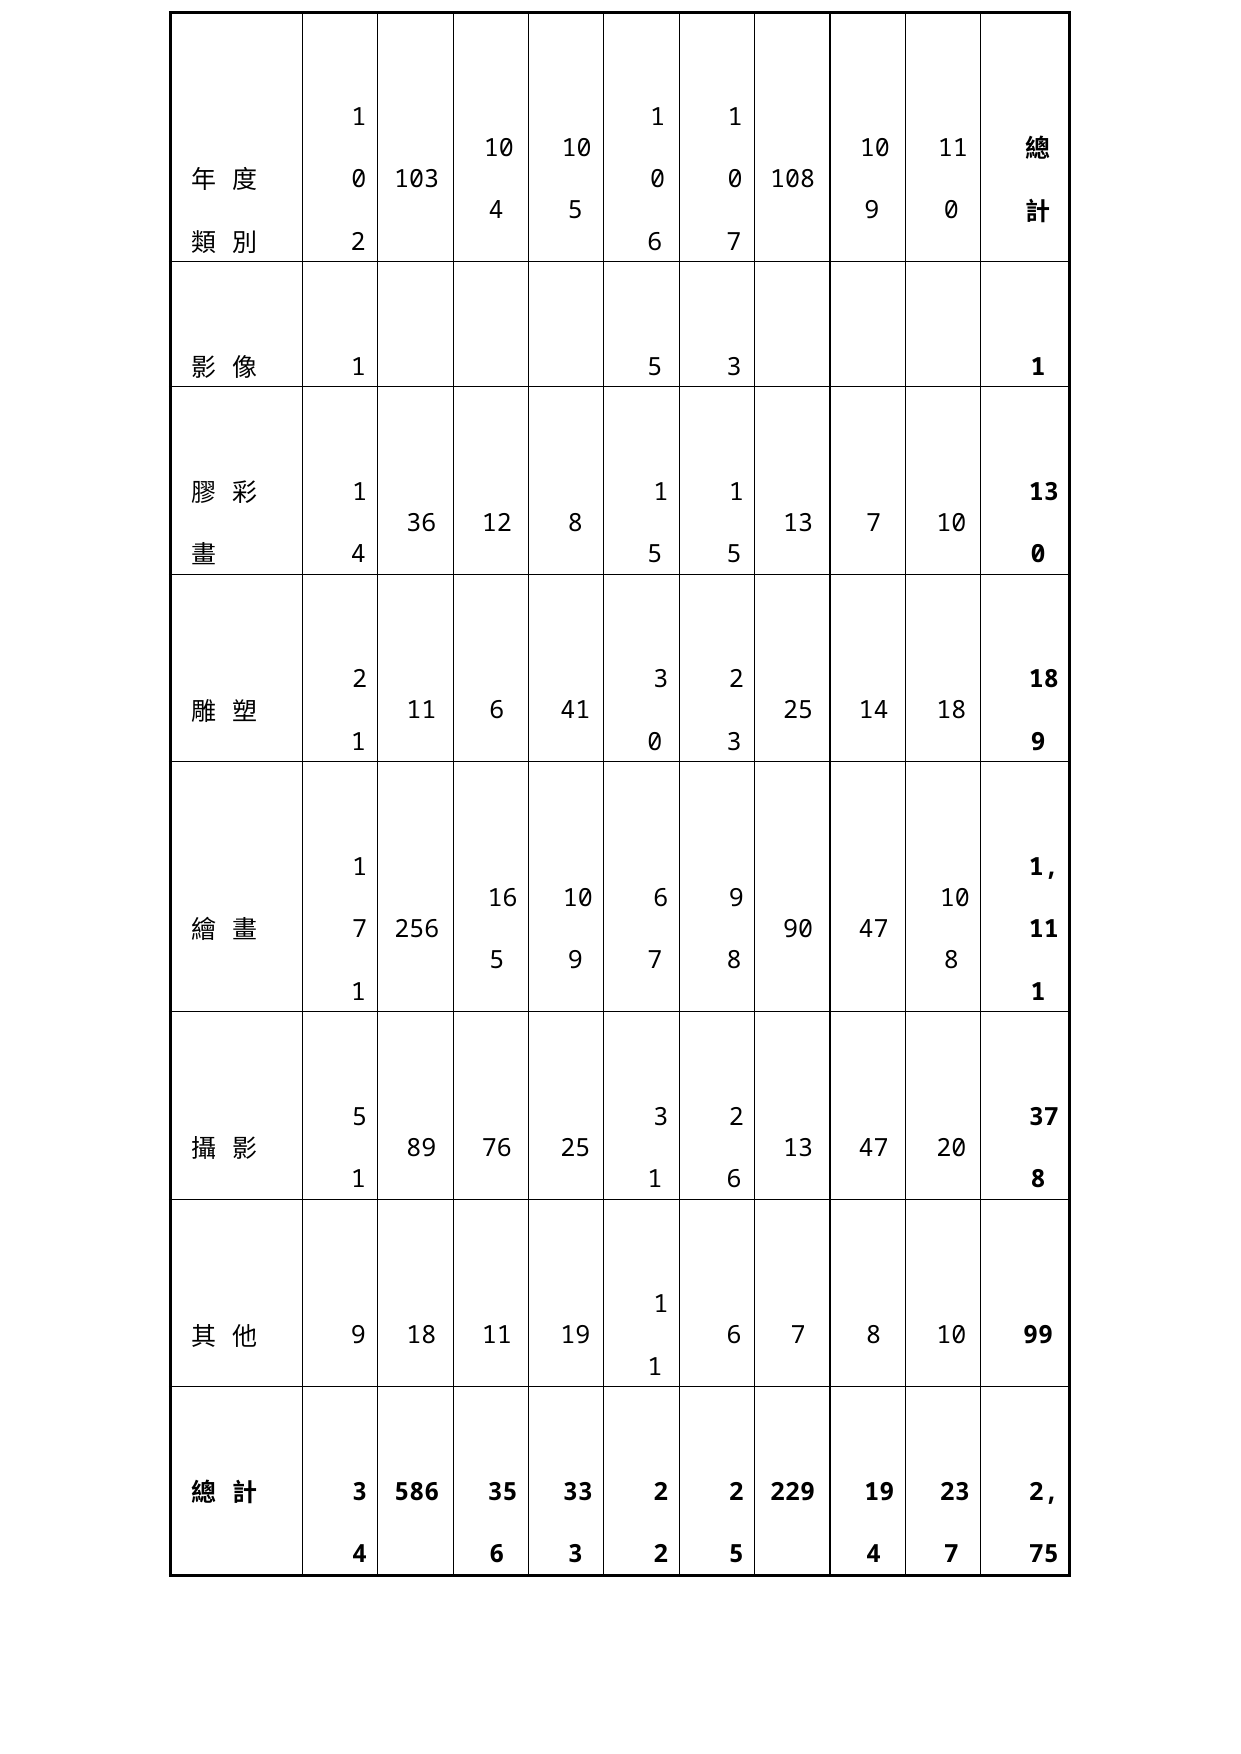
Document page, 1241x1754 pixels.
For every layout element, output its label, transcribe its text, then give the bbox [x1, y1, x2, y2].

table_header 106 [604, 14, 679, 261]
table_cell 67 [604, 762, 679, 1011]
table_cell 36 [378, 387, 453, 574]
table_cell 23 [680, 575, 754, 761]
table_cell 11 [454, 1200, 528, 1386]
table_cell 333 [529, 1387, 603, 1574]
table_cell 18 [906, 575, 980, 761]
table_cell 189 [981, 575, 1068, 761]
table_cell 膠彩畫 [172, 387, 302, 574]
table_cell [529, 262, 603, 386]
table_cell 378 [981, 1012, 1068, 1199]
table_header 102 [303, 14, 377, 261]
table_cell [831, 262, 905, 386]
table_cell [454, 262, 528, 386]
table_cell 109 [529, 762, 603, 1011]
table_cell 31 [604, 1012, 679, 1199]
table_cell 雕塑 [172, 575, 302, 761]
table_cell 11 [378, 575, 453, 761]
table_cell 194 [831, 1387, 905, 1574]
table_cell 11 [604, 1200, 679, 1386]
table_cell [755, 262, 829, 386]
table_header 年度 類別 [172, 14, 302, 261]
table_cell 20 [906, 1012, 980, 1199]
table_cell 26 [680, 1012, 754, 1199]
table_cell 8 [831, 1200, 905, 1386]
table_cell 其他 [172, 1200, 302, 1386]
table_cell 9 [303, 1200, 377, 1386]
table_header 總計 [981, 14, 1068, 261]
table_cell 7 [755, 1200, 829, 1386]
table_cell 22 [604, 1387, 679, 1574]
table_cell 13 [755, 387, 829, 574]
table_cell 2,75 [981, 1387, 1068, 1574]
table_cell 14 [303, 387, 377, 574]
table_cell 47 [831, 762, 905, 1011]
table_cell 51 [303, 1012, 377, 1199]
table_header 109 [831, 14, 905, 261]
table_cell 356 [454, 1387, 528, 1574]
table_cell 25 [755, 575, 829, 761]
table_cell 25 [680, 1387, 754, 1574]
table_cell 14 [831, 575, 905, 761]
table_cell 586 [378, 1387, 453, 1574]
table_cell 90 [755, 762, 829, 1011]
table_header 108 [755, 14, 829, 261]
table_cell 10 [906, 387, 980, 574]
table_cell 影像 [172, 262, 302, 386]
table_header 104 [454, 14, 528, 261]
table_cell 6 [454, 575, 528, 761]
table_header 105 [529, 14, 603, 261]
table_cell 15 [680, 387, 754, 574]
table_cell 171 [303, 762, 377, 1011]
table_cell 229 [755, 1387, 829, 1574]
table_cell 34 [303, 1387, 377, 1574]
table_cell 6 [680, 1200, 754, 1386]
table_cell [378, 262, 453, 386]
table_cell 30 [604, 575, 679, 761]
table_cell 99 [981, 1200, 1068, 1386]
table_cell 3 [680, 262, 754, 386]
table_cell 8 [529, 387, 603, 574]
table_cell 1,111 [981, 762, 1068, 1011]
table_cell 237 [906, 1387, 980, 1574]
table_cell 攝影 [172, 1012, 302, 1199]
table_cell 18 [378, 1200, 453, 1386]
table_cell 1 [981, 262, 1068, 386]
table_cell [906, 262, 980, 386]
table_cell 130 [981, 387, 1068, 574]
table_cell 165 [454, 762, 528, 1011]
table_cell 12 [454, 387, 528, 574]
table_header 107 [680, 14, 754, 261]
table_cell 1 [303, 262, 377, 386]
table_cell 10 [906, 1200, 980, 1386]
table_cell 7 [831, 387, 905, 574]
table_cell 15 [604, 387, 679, 574]
table_cell 41 [529, 575, 603, 761]
table_cell 47 [831, 1012, 905, 1199]
table_header 103 [378, 14, 453, 261]
table_cell 25 [529, 1012, 603, 1199]
table_cell 13 [755, 1012, 829, 1199]
table_cell 89 [378, 1012, 453, 1199]
table_cell 98 [680, 762, 754, 1011]
table_cell 256 [378, 762, 453, 1011]
table_cell 21 [303, 575, 377, 761]
table_cell 5 [604, 262, 679, 386]
table_cell 繪畫 [172, 762, 302, 1011]
table_cell 76 [454, 1012, 528, 1199]
table_header 110 [906, 14, 980, 261]
table_cell 總計 [172, 1387, 302, 1574]
table_cell 108 [906, 762, 980, 1011]
table_cell 19 [529, 1200, 603, 1386]
